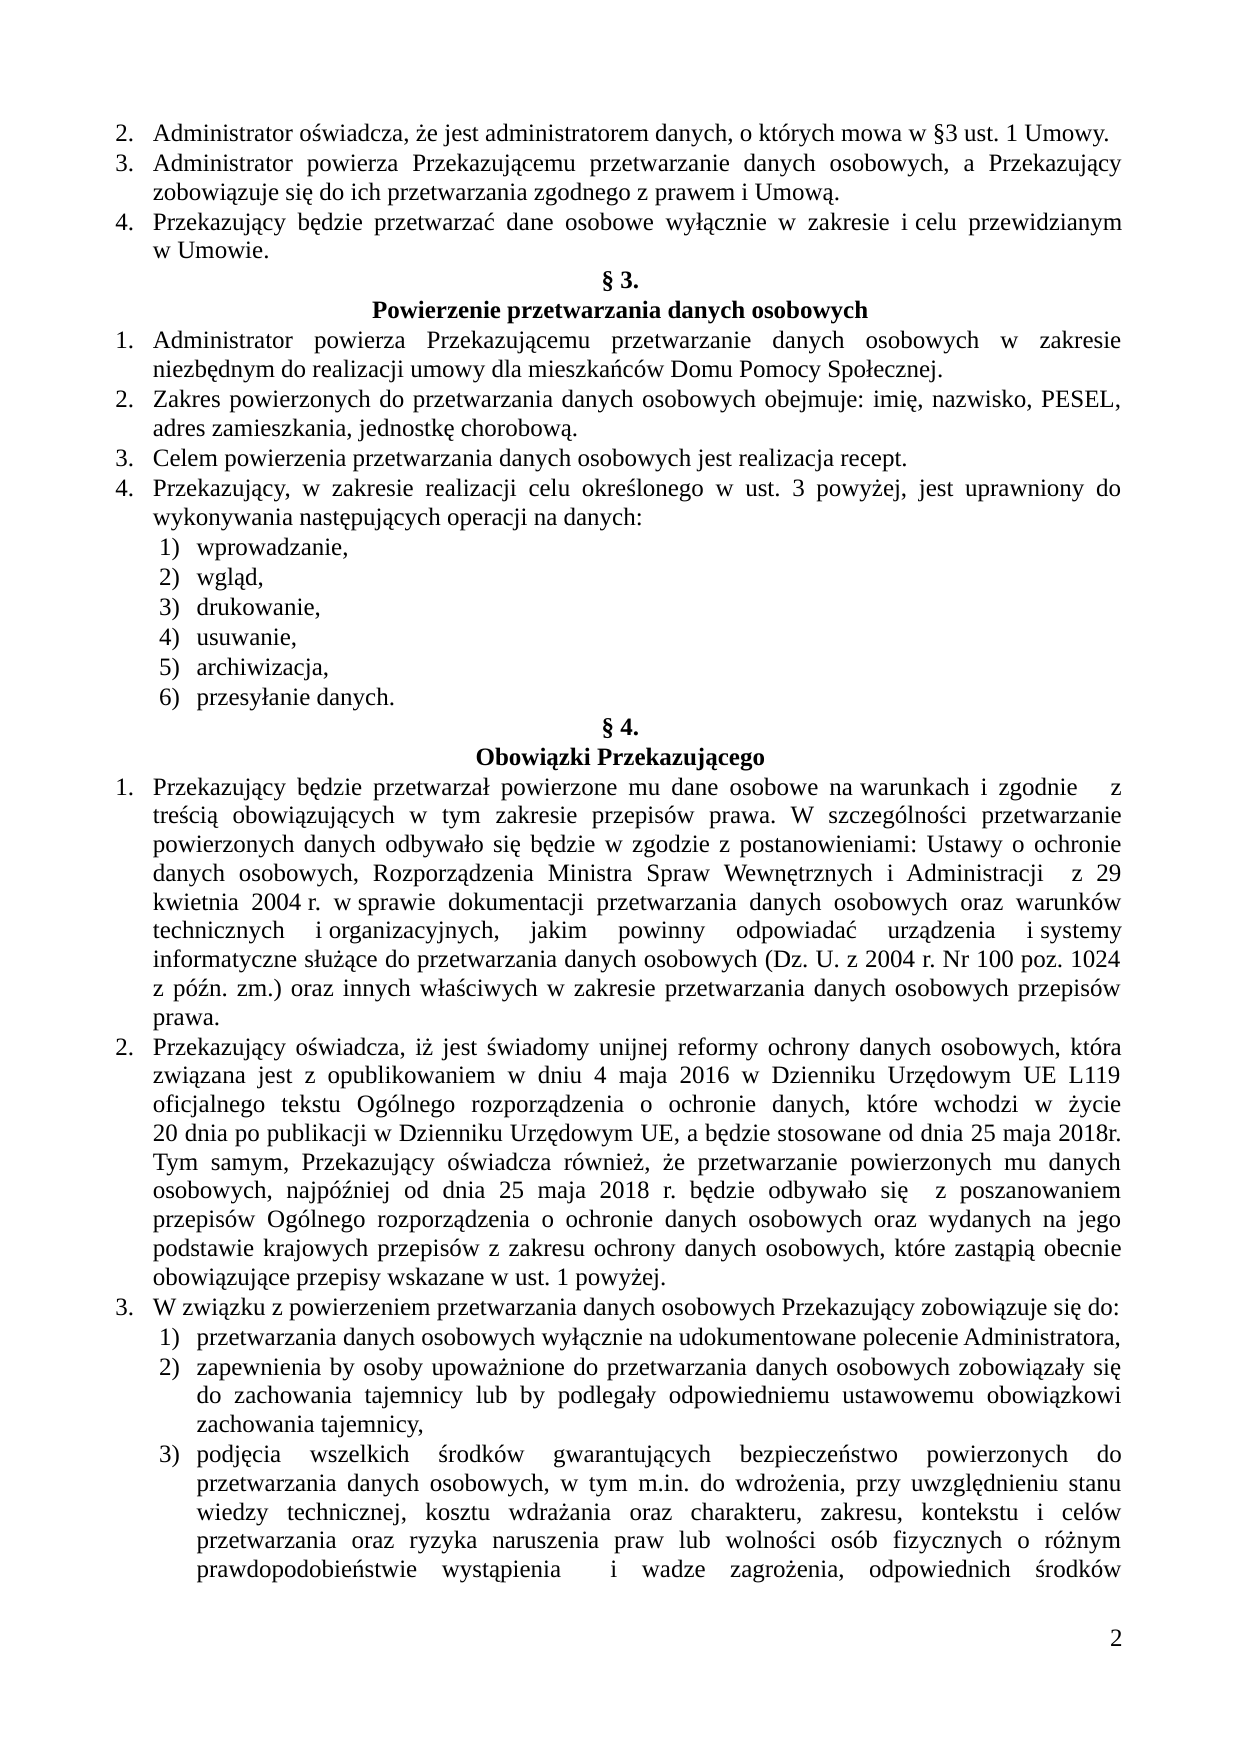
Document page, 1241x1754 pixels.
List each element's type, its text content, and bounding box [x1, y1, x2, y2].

list podjęcia wszelkich środków gwarantujących bezpieczeństwo powierzonych do przetwarzania danych osobowych, w tym m.in. do wdrożenia, przy uwzględnieniu stanu wiedzy technicznej, kosztu wdrażania oraz charakteru, zakresu, kontekstu i celów przetwarzania oraz ryzyka naruszenia praw lub wolności osób fizycznych o różnym prawdopodobieństwie wystąpienia i wadze zagrożenia, odpowiednich środków [159, 1439, 1122, 1583]
list wprowadzanie, [159, 532, 1122, 561]
text Powierzenie przetwarzania danych osobowych [118, 296, 1122, 324]
list drukowanie, [159, 592, 1122, 621]
text Obowiązki Przekazującego [118, 742, 1122, 771]
list Zakres powierzonych do przetwarzania danych osobowych obejmuje: imię, nazwisko, PESEL, adres zamieszkania, jednostkę chorobową. [115, 384, 1122, 442]
list zapewnienia by osoby upoważnione do przetwarzania danych osobowych zobowiązały się do zachowania tajemnicy lub by podlegały odpowiedniemu ustawowemu obowiązkowi zachowania tajemnicy, [159, 1352, 1122, 1438]
list Przekazujący będzie przetwarzał powierzone mu dane osobowe na warunkach i zgodnie z treścią obowiązujących w tym zakresie przepisów prawa. W szczególności przetwarzanie powierzonych danych odbywało się będzie w zgodzie z postanowieniami: Ustawy o ochronie danych osobowych, Rozporządzenia Ministra Spraw Wewnętrznych i Administracji z 29 kwietnia 2004 r. w sprawie dokumentacji przetwarzania danych osobowych oraz warunków technicznych i organizacyjnych, jakim powinny odpowiadać urządzenia i systemy informatyczne służące do przetwarzania danych osobowych (Dz. U. z 2004 r. Nr 100 poz. 1024 z późn. zm.) oraz innych właściwych w zakresie przetwarzania danych osobowych przepisów prawa. [115, 772, 1122, 1031]
text § 4. [118, 712, 1122, 741]
list archiwizacja, [159, 652, 1122, 681]
list Celem powierzenia przetwarzania danych osobowych jest realizacja recept. [115, 443, 1122, 472]
list Przekazujący oświadcza, iż jest świadomy unijnej reformy ochrony danych osobowych, która związana jest z opublikowaniem w dniu 4 maja 2016 w Dzienniku Urzędowym UE L119 oficjalnego tekstu Ogólnego rozporządzenia o ochronie danych, które wchodzi w życie 20 dnia po publikacji w Dzienniku Urzędowym UE, a będzie stosowane od dnia 25 maja 2018r. Tym samym, Przekazujący oświadcza również, że przetwarzanie powierzonych mu danych osobowych, najpóźniej od dnia 25 maja 2018 r. będzie odbywało się z poszanowaniem przepisów Ogólnego rozporządzenia o ochronie danych osobowych oraz wydanych na jego podstawie krajowych przepisów z zakresu ochrony danych osobowych, które zastąpią obecnie obowiązujące przepisy wskazane w ust. 1 powyżej. [115, 1032, 1122, 1291]
list usuwanie, [159, 622, 1122, 651]
list Przekazujący będzie przetwarzać dane osobowe wyłącznie w zakresie i celu przewidzianym w Umowie. [115, 207, 1122, 264]
text § 3. [118, 266, 1122, 294]
list Przekazujący, w zakresie realizacji celu określonego w ust. 3 powyżej, jest uprawniony do wykonywania następujących operacji na danych: [115, 473, 1122, 531]
list W związku z powierzeniem przetwarzania danych osobowych Przekazujący zobowiązuje się do: [115, 1292, 1122, 1321]
list przesyłanie danych. [159, 682, 1122, 711]
list Administrator powierza Przekazującemu przetwarzanie danych osobowych, a Przekazujący zobowiązuje się do ich przetwarzania zgodnego z prawem i Umową. [115, 148, 1122, 206]
list Administrator oświadcza, że jest administratorem danych, o których mowa w §3 ust. 1 Umowy. [115, 118, 1122, 147]
list Administrator powierza Przekazującemu przetwarzanie danych osobowych w zakresie niezbędnym do realizacji umowy dla mieszkańców Domu Pomocy Społecznej. [115, 326, 1122, 383]
list wgląd, [159, 562, 1122, 591]
list przetwarzania danych osobowych wyłącznie na udokumentowane polecenie Administratora, [159, 1322, 1122, 1351]
